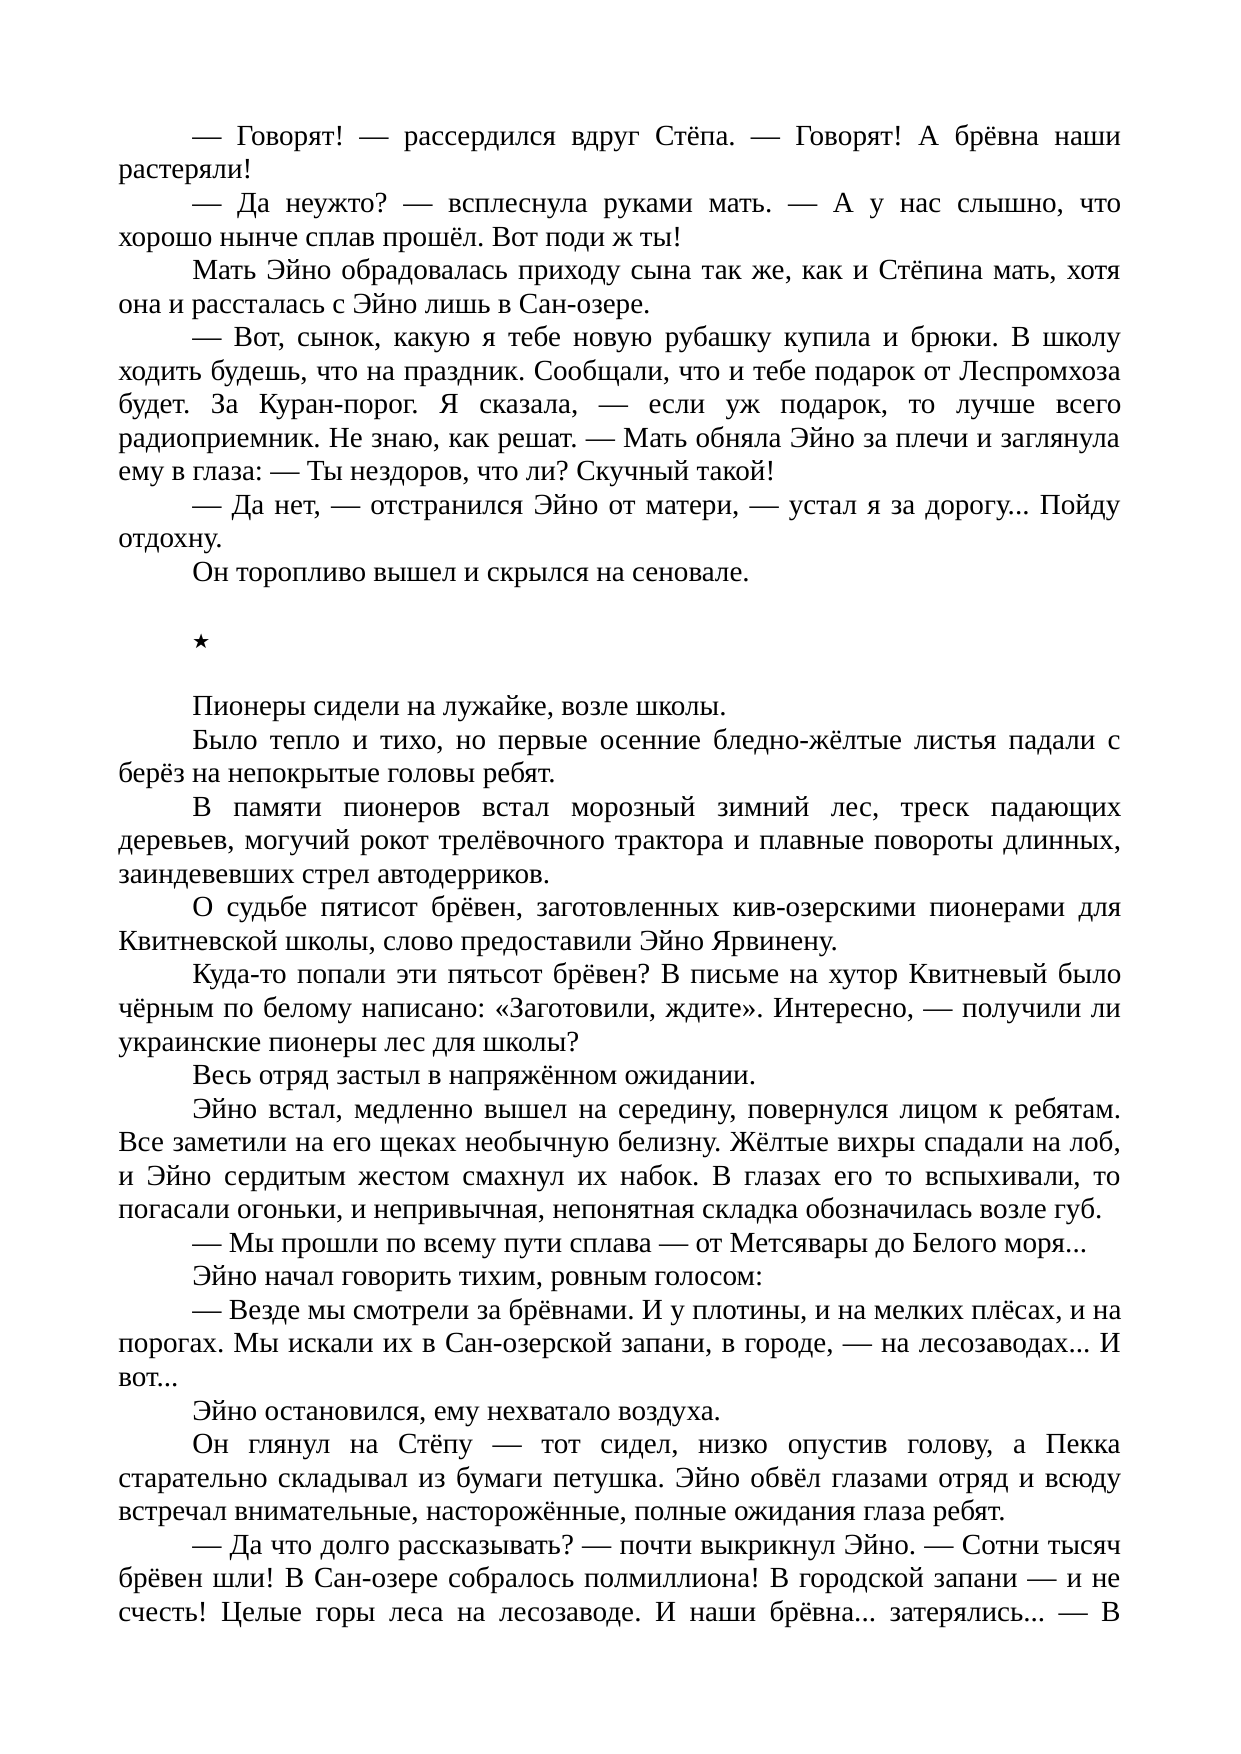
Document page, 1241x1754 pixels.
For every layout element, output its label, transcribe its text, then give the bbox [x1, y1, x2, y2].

text В памяти пионеров встал морозный зимний лес, треск падающих деревьев, могучий рокот трелёвочного трактора и плавные повороты длинных, заиндевевших стрел автодерриков. [118, 789, 1122, 889]
text — Везде мы смотрели за брёвнами. И у плотины, и на мелких плёсах, и на порогах. Мы искали их в Сан-озерской запани, в городе, — на лесозаводах... И вот... [118, 1292, 1122, 1393]
text — Да что долго рассказывать? — почти выкрикнул Эйно. — Сотни тысяч брёвен шли! В Сан-озере собралось полмиллиона! В городской запани — и не счесть! Целые горы леса на лесозаводе. И наши брёвна... затерялись... — В [118, 1527, 1122, 1627]
text — Говорят! — рассердился вдруг Стёпа. — Говорят! А брёвна наши растеряли! [118, 118, 1122, 185]
text — Вот, сынок, какую я тебе новую рубашку купила и брюки. В школу ходить будешь, что на праздник. Сообщали, что и тебе подарок от Леспромхоза будет. За Куран-порог. Я сказала, — если уж подарок, то лучше всего радиоприемник. Не знаю, как решат. — Мать обняла Эйно за плечи и заглянула ему в глаза: — Ты нездоров, что ли? Скучный такой! [118, 319, 1122, 487]
text — Да неужто? — всплеснула руками мать. — А у нас слышно, что хорошо нынче сплав прошёл. Вот поди ж ты! [118, 185, 1122, 252]
text — Да нет, — отстранился Эйно от матери, — устал я за дорогу... Пойду отдохну. [118, 487, 1122, 554]
text ★ [118, 621, 1122, 655]
text Эйно встал, медленно вышел на середину, повернулся лицом к ребятам. Все заметили на его щеках необычную белизну. Жёлтые вихры спадали на лоб, и Эйно сердитым жестом смахнул их набок. В глазах его то вспыхивали, то погасали огоньки, и непривычная, непонятная складка обозначилась возле губ. [118, 1091, 1122, 1225]
text Он глянул на Стёпу — тот сидел, низко опустив голову, а Пекка старательно складывал из бумаги петушка. Эйно обвёл глазами отряд и всюду встречал внимательные, насторожённые, полные ожидания глаза ребят. [118, 1426, 1122, 1527]
text Весь отряд застыл в напряжённом ожидании. [118, 1057, 1122, 1091]
text Эйно начал говорить тихим, ровным голосом: [118, 1258, 1122, 1292]
text О судьбе пятисот брёвен, заготовленных кив-озерскими пионерами для Квитневской школы, слово предоставили Эйно Ярвинену. [118, 889, 1122, 957]
text Было тепло и тихо, но первые осенние бледно-жёлтые листья падали с берёз на непокрытые головы ребят. [118, 722, 1122, 789]
text Куда-то попали эти пятьсот брёвен? В письме на хутор Квитневый было чёрным по белому написано: «Заготовили, ждите». Интересно, — получили ли украинские пионеры лес для школы? [118, 957, 1122, 1057]
text Мать Эйно обрадовалась приходу сына так же, как и Стёпина мать, хотя она и рассталась с Эйно лишь в Сан-озере. [118, 252, 1122, 319]
text Эйно остановился, ему нехватало воздуха. [118, 1393, 1122, 1426]
text Пионеры сидели на лужайке, возле школы. [118, 688, 1122, 722]
text — Мы прошли по всему пути сплава — от Метсявары до Белого моря... [118, 1225, 1122, 1258]
text Он торопливо вышел и скрылся на сеновале. [118, 554, 1122, 588]
